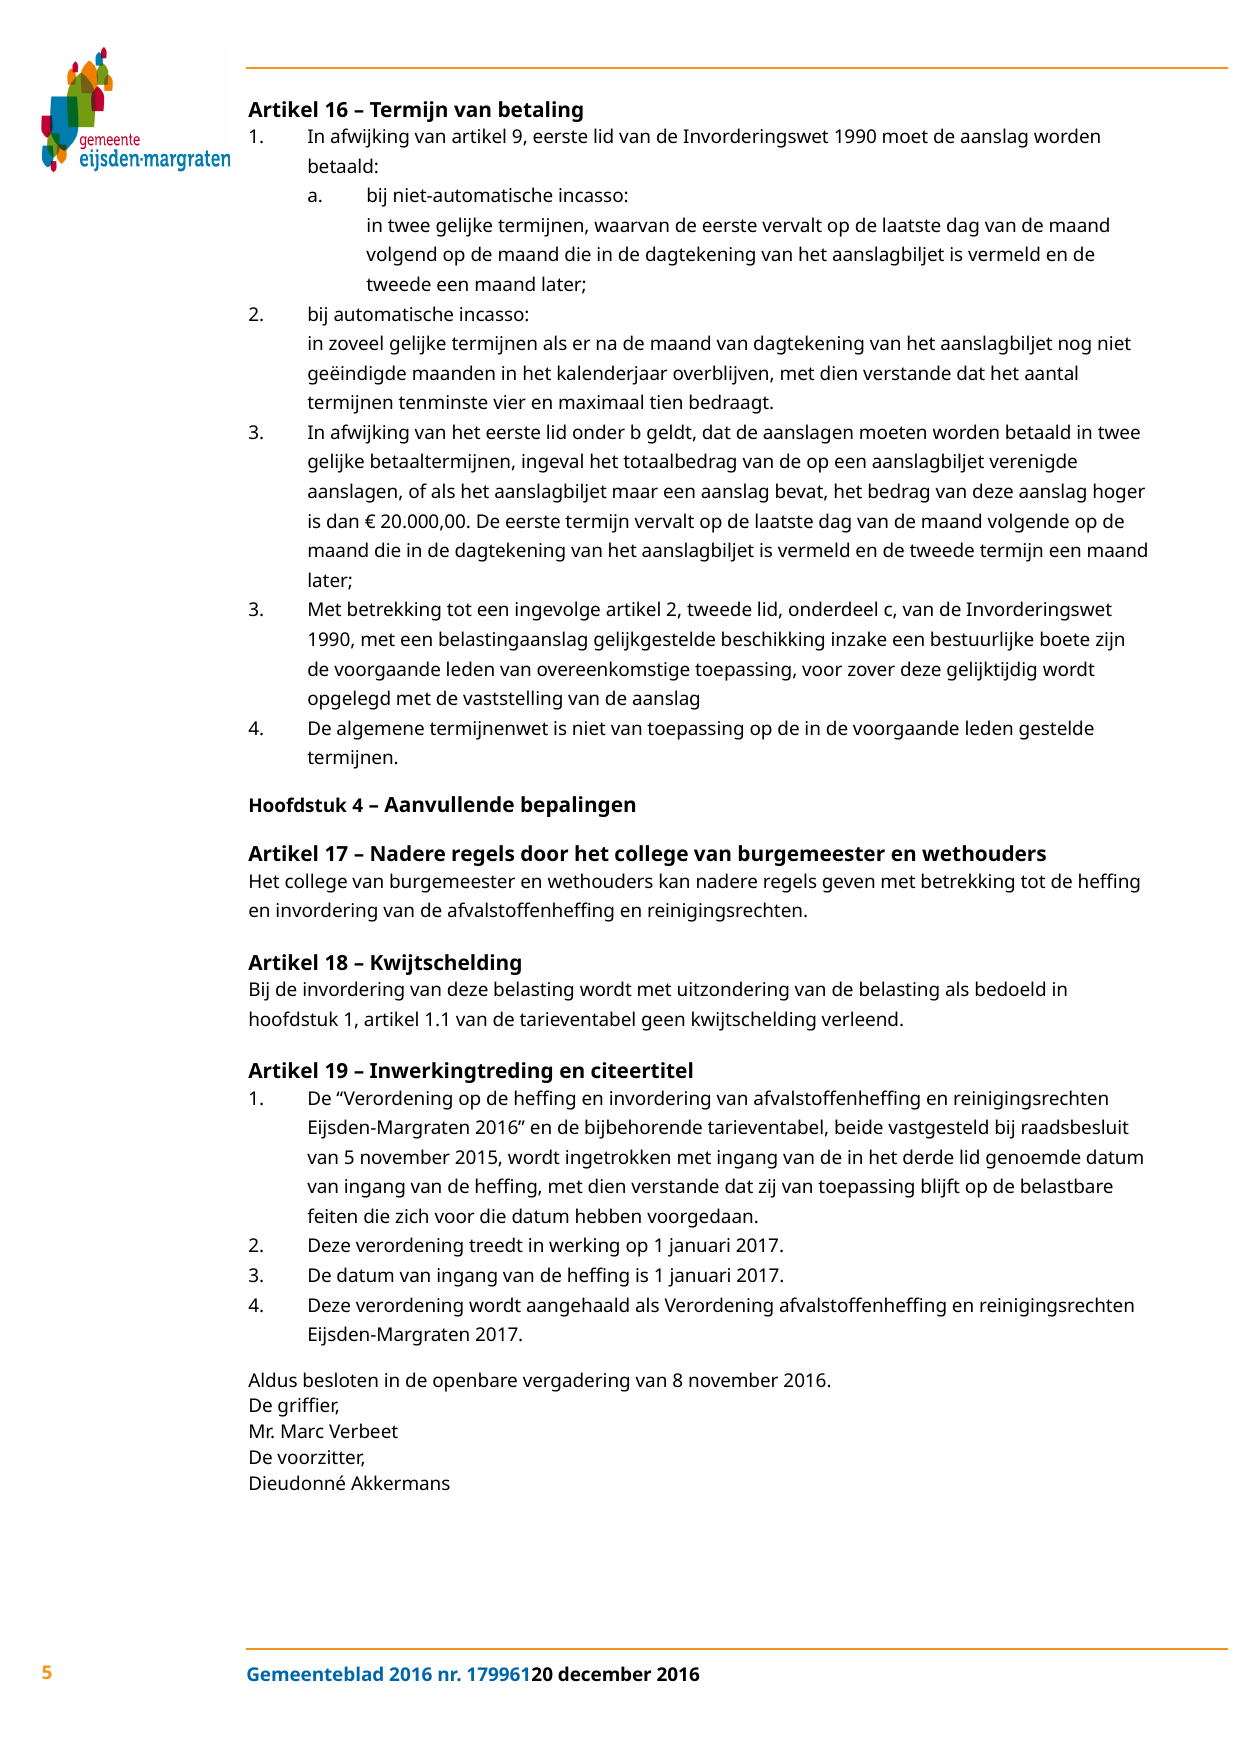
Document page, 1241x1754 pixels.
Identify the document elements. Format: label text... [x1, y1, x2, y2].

text Artikel 19 – Inwerkingtreding en citeertitel [248, 1056, 1152, 1085]
text Bij de invordering van deze belasting wordt met uitzondering van de belasting als bedoeld in hoofdstuk 1, artikel 1.1 van de tarieventabel geen kwijtschelding verleend. [248, 976, 1152, 1032]
text Het college van burgemeester en wethouders kan nadere regels geven met betrekking tot de heffing en invordering van de afvalstoffenheffing en reinigingsrechten. [248, 868, 1152, 923]
text Artikel 17 – Nadere regels door het college van burgemeester en wethouders [248, 839, 1152, 868]
list De algemene termijnenwet is niet van toepassing op de in de voorgaande leden gestelde termijnen. [248, 715, 1152, 770]
list in zoveel gelijke termijnen als er na de maand van dagtekening van het aanslagbiljet nog niet geëindigde maanden in het kalenderjaar overblijven, met dien verstande dat het aantal termijnen tenminste vier en maximaal tien bedraagt. [248, 330, 1152, 415]
text De voorzitter, [248, 1444, 1152, 1470]
list Deze verordening treedt in werking op 1 januari 2017. [248, 1233, 1152, 1258]
text De griffier, [248, 1393, 1152, 1418]
text Artikel 16 – Termijn van betaling [248, 95, 1152, 123]
list In afwijking van het eerste lid onder b geldt, dat de aanslagen moeten worden betaald in twee gelijke betaaltermijnen, ingeval het totaalbedrag van de op een aanslagbiljet verenigde aanslagen, of als het aanslagbiljet maar een aanslag bevat, het bedrag van deze aanslag hoger is dan € 20.000,00. De eerste termijn vervalt op de laatste dag van de maand volgende op de maand die in de dagtekening van het aanslagbiljet is vermeld en de tweede termijn een maand later; [248, 419, 1152, 593]
list Met betrekking tot een ingevolge artikel 2, tweede lid, onderdeel c, van de Invorderingswet 1990, met een belastingaanslag gelijkgestelde beschikking inzake een bestuurlijke boete zijn de voorgaande leden van overeenkomstige toepassing, voor zover deze gelijktijdig wordt opgelegd met de vaststelling van de aanslag [248, 597, 1152, 711]
list bij niet-automatische incasso: [307, 182, 1152, 208]
list bij automatische incasso: [248, 301, 1152, 326]
text Artikel 18 – Kwijtschelding [248, 948, 1152, 976]
text Dieudonné Akkermans [248, 1470, 1152, 1496]
list De “Verordening op de heffing en invordering van afvalstoffenheffing en reinigingsrechten Eijsden-Margraten 2016” en de bijbehorende tarieventabel, beide vastgesteld bij raadsbesluit van 5 november 2015, wordt ingetrokken met ingang van de in het derde lid genoemde datum van ingang van de heffing, met dien verstande dat zij van toepassing blijft op de belastbare feiten die zich voor die datum hebben voorgedaan. [248, 1085, 1152, 1229]
text Aldus besloten in de openbare vergadering van 8 november 2016. [248, 1367, 1152, 1393]
text Hoofdstuk 4 – Aanvullende bepalingen [248, 790, 1152, 818]
list In afwijking van artikel 9, eerste lid van de Invorderingswet 1990 moet de aanslag worden betaald: [248, 123, 1152, 178]
list in twee gelijke termijnen, waarvan de eerste vervalt op de laatste dag van de maand volgend op de maand die in de dagtekening van het aanslagbiljet is vermeld en de tweede een maand later; [307, 212, 1152, 297]
picture [41, 47, 231, 172]
list De datum van ingang van de heffing is 1 januari 2017. [248, 1262, 1152, 1288]
list Deze verordening wordt aangehaald als Verordening afvalstoffenheffing en reinigingsrechten Eijsden-Margraten 2017. [248, 1292, 1152, 1347]
text Mr. Marc Verbeet [248, 1418, 1152, 1444]
